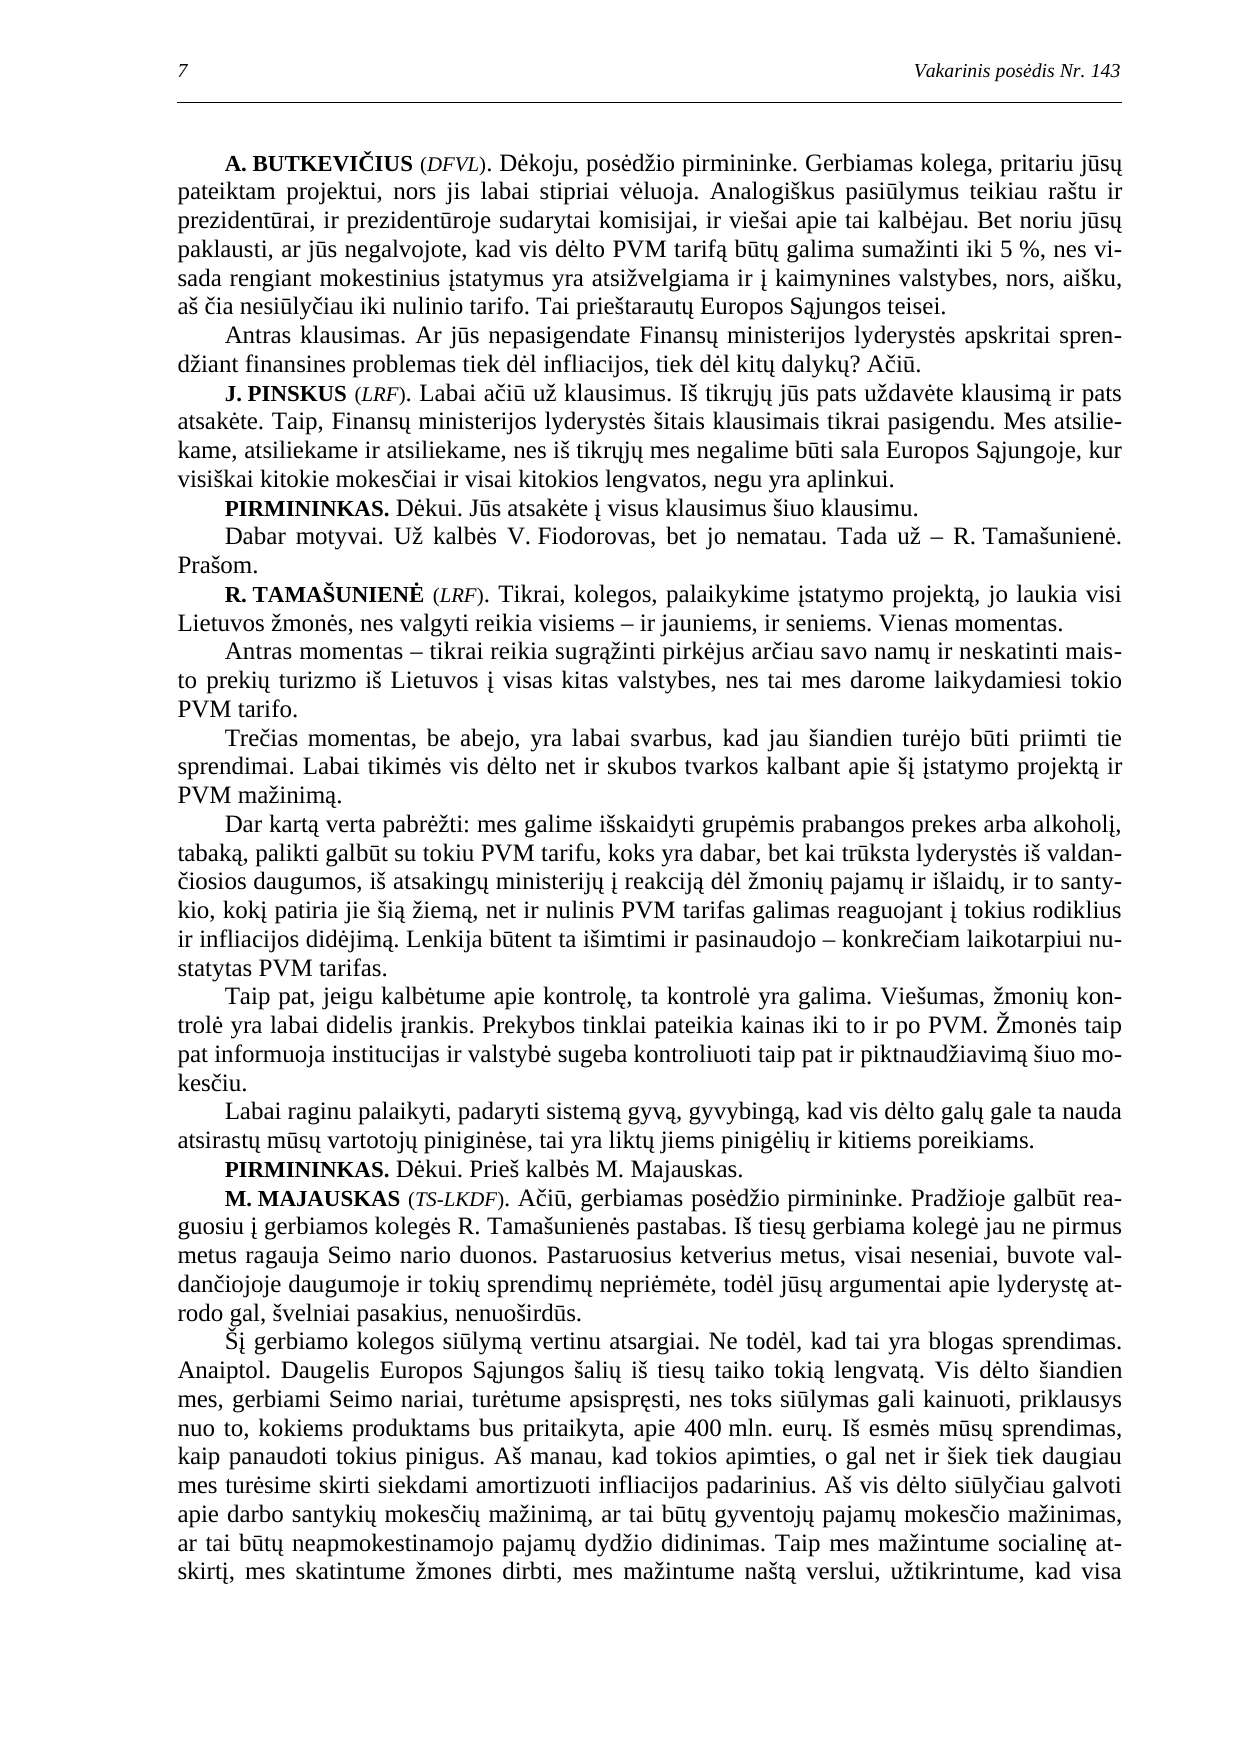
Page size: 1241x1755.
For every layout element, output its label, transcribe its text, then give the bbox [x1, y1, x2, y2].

text La­bai ra­gi­nu pa­lai­ky­ti, pa­da­ry­ti sis­te­mą gy­vą, gy­vy­bin­gą, kad vis dėl­to ga­lų ga­le ta nau­da at­si­ras­tų mū­sų var­to­to­jų pi­ni­gi­nė­se, tai yra lik­tų jiems pi­ni­gė­lių ir ki­tiems po­rei­kiams. [177, 1096, 1122, 1154]
text PIRMININKAS. Dė­kui. Jūs at­sa­kė­te į vi­sus klau­si­mus šiuo klau­si­mu. [177, 493, 1122, 521]
text Da­bar mo­ty­vai. Už kal­bės V. Fio­do­ro­vas, bet jo ne­ma­tau. Ta­da už – R. Ta­ma­šu­nie­nė. Pra­šom. [177, 521, 1122, 579]
text R. TAMAŠUNIENĖ (LRF). Tik­rai, ko­le­gos, pa­lai­ky­ki­me įsta­ty­mo pro­jek­tą, jo lau­kia vi­si Lie­tu­vos žmo­nės, nes val­gy­ti rei­kia vi­siems – ir jau­niems, ir se­niems. Vie­nas mo­men­tas. [177, 579, 1122, 636]
text Šį ger­bia­mo ko­le­gos siū­ly­mą ver­ti­nu at­sar­giai. Ne to­dėl, kad tai yra blo­gas spren­di­mas. Anaip­tol. Dau­ge­lis Eu­ro­pos Są­jun­gos ša­lių iš tie­sų tai­ko to­kią leng­va­tą. Vis dėl­to šian­dien mes, ger­bia­mi Sei­mo na­riai, tu­rė­tu­me ap­si­spręs­ti, nes toks siū­ly­mas ga­li kai­nuo­ti, pri­klau­sys nuo to, ko­kiems pro­duk­tams bus pri­tai­ky­ta, apie 400 mln. eu­rų. Iš es­mės mū­sų spren­di­mas, kaip pa­nau­do­ti to­kius pi­ni­gus. Aš ma­nau, kad to­kios ap­im­ties, o gal net ir šiek tiek dau­giau mes tu­rė­si­me skir­ti siek­da­mi amor­ti­zuo­ti in­flia­ci­jos pa­da­ri­nius. Aš vis dėl­to siū­ly­čiau gal­vo­ti apie dar­bo san­ty­kių mo­kes­čių ma­ži­ni­mą, ar tai bū­tų gy­ven­to­jų pa­ja­mų mo­kes­čio ma­ži­ni­mas, ar tai bū­tų ne­ap­mo­kes­ti­na­mo­jo pa­ja­mų dy­džio di­di­ni­mas. Taip mes ma­žin­tu­me so­cia­li­nę at­skir­tį, mes ska­tin­tu­me žmo­nes dirb­ti, mes ma­žin­tu­me naš­tą ver­slui, už­tik­rin­tu­me, kad vi­sa [177, 1326, 1122, 1585]
text A. BUTKEVIČIUS (DFVL). Dė­ko­ju, po­sė­džio pir­mi­nin­ke. Ger­bia­mas ko­le­ga, pri­ta­riu jū­sų pa­teik­tam pro­jek­tui, nors jis la­bai stip­riai vė­luo­ja. Ana­lo­giš­kus pa­siū­ly­mus tei­kiau raš­tu ir pre­zi­den­tū­rai, ir pre­zi­den­tū­ro­je su­da­ry­tai ko­mi­si­jai, ir vie­šai apie tai kal­bė­jau. Bet no­riu jū­sų pa­klaus­ti, ar jūs ne­gal­vo­jo­te, kad vis dėl­to PVM ta­ri­fą bū­tų ga­li­ma su­ma­žin­ti iki 5 %, nes vi­sa­da ren­giant mo­kes­ti­nius įsta­ty­mus yra at­si­žvel­gia­ma ir į kai­my­ni­nes vals­ty­bes, nors, aiš­ku, aš čia ne­siū­ly­čiau iki nu­li­nio ta­ri­fo. Tai prieš­ta­rau­tų Eu­ro­pos Są­jun­gos tei­sei. [177, 148, 1122, 320]
text Tre­čias mo­men­tas, be abe­jo, yra la­bai svar­bus, kad jau šian­dien tu­rė­jo bū­ti pri­im­ti tie spren­di­mai. La­bai ti­ki­mės vis dėl­to net ir sku­bos tvar­kos kal­bant apie šį įsta­ty­mo pro­jek­tą ir PVM ma­ži­ni­mą. [177, 723, 1122, 809]
text M. MAJAUSKAS (TS-LKDF). Ačiū, ger­bia­mas po­sė­džio pir­mi­nin­ke. Pra­džio­je gal­būt re­a­guo­siu į ger­bia­mos ko­le­gės R. Ta­ma­šu­nie­nės pa­sta­bas. Iš tie­sų ger­bia­ma ko­le­gė jau ne pir­mus me­tus ra­gau­ja Sei­mo na­rio duo­nos. Pas­ta­ruo­sius ket­ve­rius me­tus, vi­sai ne­se­niai, bu­vo­te val­dan­čio­jo­je dau­gu­mo­je ir to­kių spren­di­mų ne­pri­ėmė­te, to­dėl jū­sų ar­gu­men­tai apie ly­de­rys­tę at­ro­do gal, švel­niai pa­sa­kius, ne­nu­ošir­dūs. [177, 1183, 1122, 1326]
text J. PINSKUS (LRF). La­bai ačiū už klau­si­mus. Iš tik­rų­jų jūs pats už­da­vė­te klau­si­mą ir pats at­sa­kė­te. Taip, Fi­nan­sų mi­nis­te­ri­jos ly­de­rys­tės ši­tais klau­si­mais tik­rai pa­si­gen­du. Mes at­si­lie­ka­me, at­si­lie­ka­me ir at­si­lie­ka­me, nes iš tik­rų­jų mes ne­ga­li­me bū­ti sa­la Eu­ro­pos Są­jun­go­je, kur vi­siš­kai ki­to­kie mo­kes­čiai ir vi­sai ki­to­kios leng­va­tos, ne­gu yra ap­lin­kui. [177, 378, 1122, 493]
text Ant­ras klau­si­mas. Ar jūs ne­pa­si­gen­da­te Fi­nan­sų mi­nis­te­ri­jos ly­de­rys­tės ap­skri­tai spren­džiant fi­nan­si­nes pro­ble­mas tiek dėl in­flia­ci­jos, tiek dėl ki­tų da­ly­kų? Ačiū. [177, 320, 1122, 378]
text Dar kar­tą ver­ta pa­brėž­ti: mes ga­li­me iš­skai­dy­ti gru­pė­mis pra­ban­gos pre­kes ar­ba al­ko­ho­lį, ta­ba­ką, pa­lik­ti gal­būt su to­kiu PVM ta­ri­fu, koks yra da­bar, bet kai trūks­ta ly­de­rys­tės iš val­dan­čio­sios dau­gu­mos, iš at­sa­kin­gų mi­nis­te­ri­jų į re­ak­ci­ją dėl žmo­nių pa­ja­mų ir iš­lai­dų, ir to san­ty­kio, ko­kį pa­ti­ria jie šią žie­mą, net ir nu­li­nis PVM ta­ri­fas ga­li­mas re­a­guo­jant į to­kius ro­dik­lius ir in­flia­ci­jos di­dė­ji­mą. Len­ki­ja bū­tent ta iš­im­ti­mi ir pa­si­nau­do­jo – kon­kre­čiam lai­ko­tar­piui nu­sta­ty­tas PVM ta­ri­fas. [177, 809, 1122, 981]
text Ant­ras mo­men­tas – tik­rai rei­kia su­grą­žin­ti pir­kė­jus ar­čiau sa­vo na­mų ir ne­ska­tin­ti mais­to pre­kių tu­riz­mo iš Lie­tu­vos į vi­sas ki­tas vals­ty­bes, nes tai mes da­ro­me lai­ky­da­mie­si to­kio PVM ta­ri­fo. [177, 636, 1122, 723]
text Taip pat, jei­gu kal­bė­tu­me apie kon­tro­lę, ta kon­tro­lė yra ga­li­ma. Vie­šu­mas, žmo­nių kon­tro­lė yra la­bai di­de­lis įran­kis. Pre­ky­bos tin­klai pa­tei­kia kai­nas iki to ir po PVM. Žmo­nės taip pat in­for­muo­ja ins­ti­tu­ci­jas ir vals­ty­bė su­ge­ba kon­tro­liuo­ti taip pat ir pik­tnau­džia­vi­mą šiuo mo­kes­čiu. [177, 981, 1122, 1096]
text PIRMININKAS. Dė­kui. Prieš kal­bės M. Ma­jaus­kas. [177, 1154, 1122, 1183]
